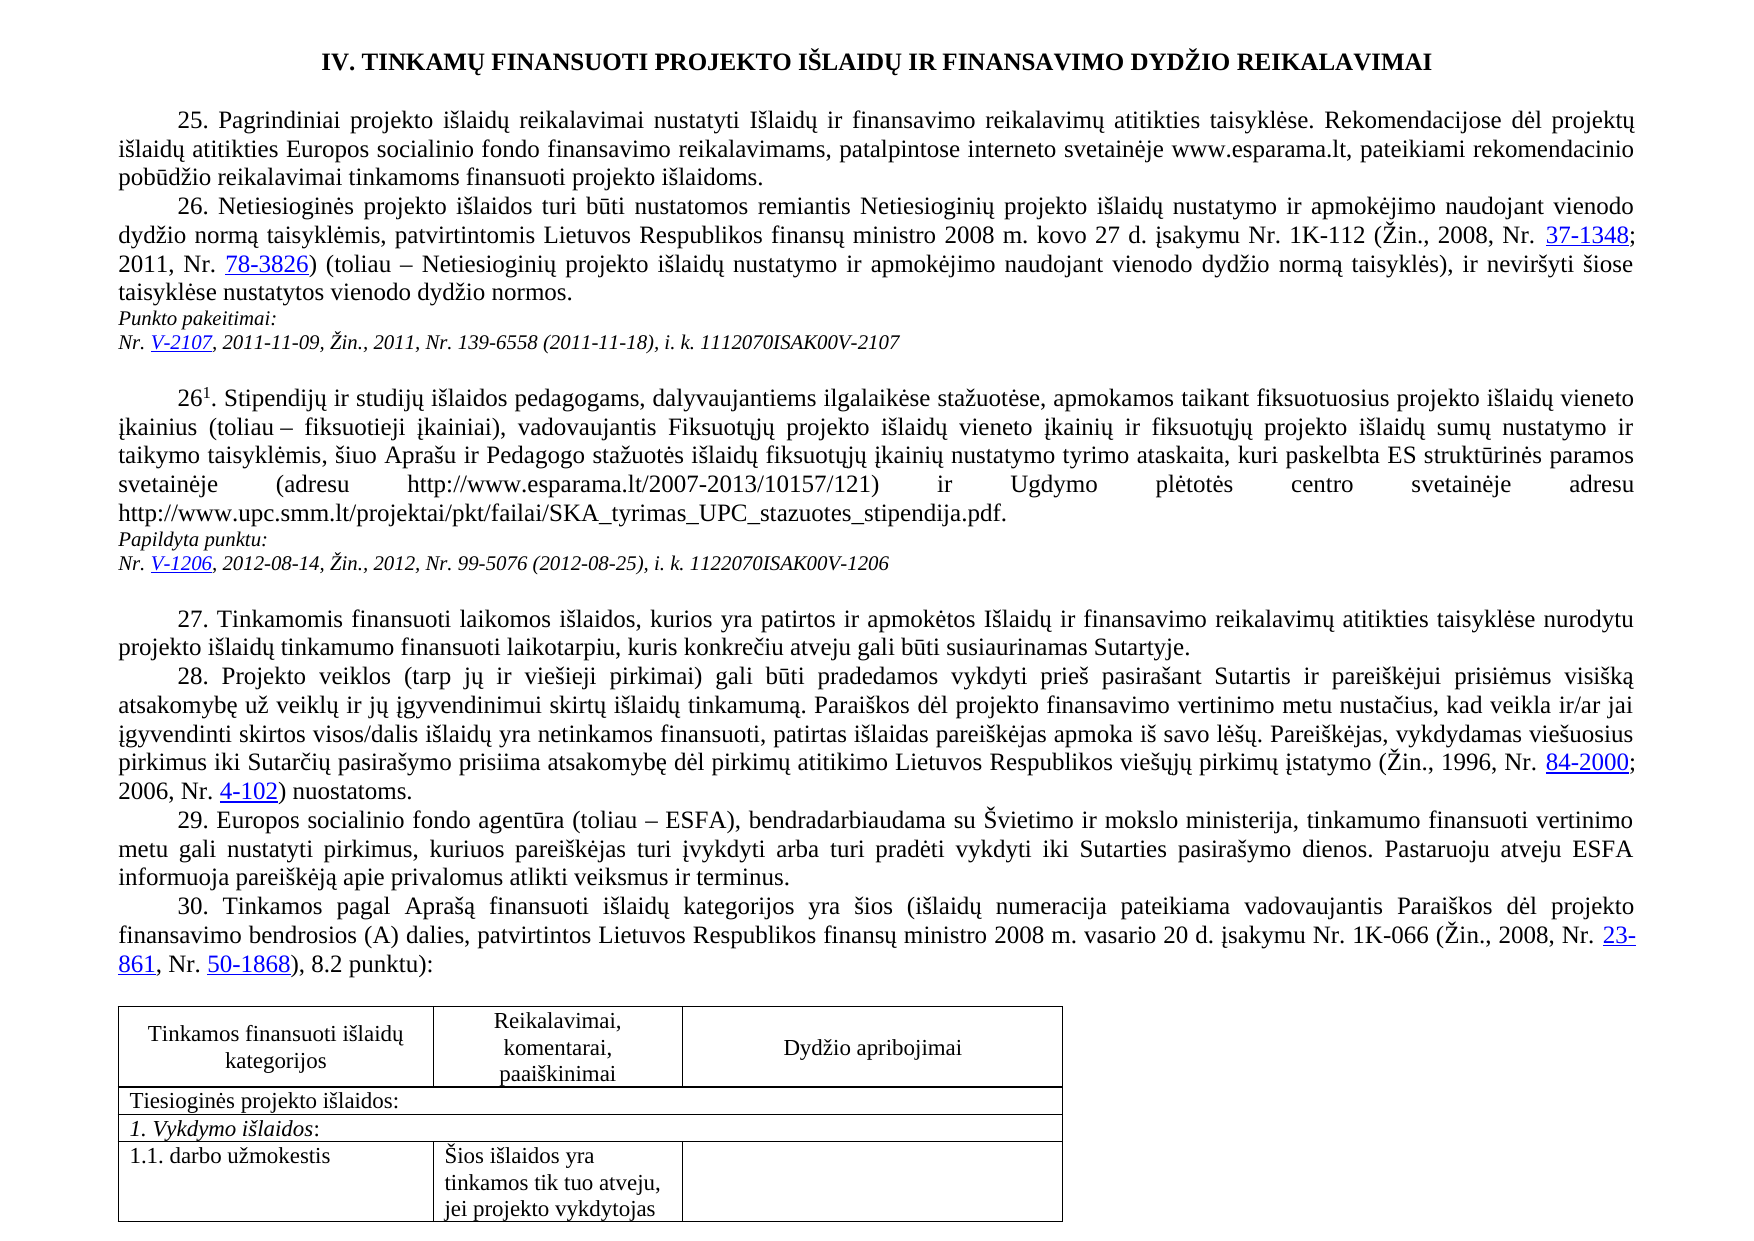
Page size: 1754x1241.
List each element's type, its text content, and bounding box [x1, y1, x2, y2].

table_cell 1. Vykdymo išlaidos: [119, 1115, 1062, 1141]
table_cell Tiesioginės projekto išlaidos: [119, 1088, 1062, 1114]
table_header Tinkamos finansuoti išlaidų kategorijos [119, 1007, 433, 1086]
text 28. Projekto veiklos (tarp jų ir viešieji pirkimai) gali būti pradedamos vykdyti prieš pasirašant Sutartis ir pareiškėjui prisiėmus visišką atsakomybę už veiklų ir jų įgyvendinimui skirtų išlaidų tinkamumą. Paraiškos dėl projekto finansavimo vertinimo metu nustačius, kad veikla ir/ar jai įgyvendinti skirtos visos/dalis išlaidų yra netinkamos finansuoti, patirtas išlaidas pareiškėjas apmoka iš savo lėšų. Pareiškėjas, vykdydamas viešuosius pirkimus iki Sutarčių pasirašymo prisiima atsakomybę dėl pirkimų atitikimo Lietuvos Respublikos viešųjų pirkimų įstatymo (Žin., 1996, Nr. 84-2000; 2006, Nr. 4-102) nuostatoms. [118, 661, 1636, 805]
text 261. Stipendijų ir studijų išlaidos pedagogams, dalyvaujantiems ilgalaikėse stažuotėse, apmokamos taikant fiksuotuosius projekto išlaidų vieneto įkainius (toliau – fiksuotieji įkainiai), vadovaujantis Fiksuotųjų projekto išlaidų vieneto įkainių ir fiksuotųjų projekto išlaidų sumų nustatymo ir taikymo taisyklėmis, šiuo Aprašu ir Pedagogo stažuotės išlaidų fiksuotųjų įkainių nustatymo tyrimo ataskaita, kuri paskelbta ES struktūrinės paramos svetainėje (adresu http://www.esparama.lt/2007-2013/10157/121) ir Ugdymo plėtotės centro svetainėje adresu http://www.upc.smm.lt/projektai/pkt/failai/SKA_tyrimas_UPC_stazuotes_stipendija.pdf. [118, 383, 1636, 527]
table_cell Šios išlaidos yra tinkamos tik tuo atveju, jei projekto vykdytojas [434, 1142, 682, 1221]
text 26. Netiesioginės projekto išlaidos turi būti nustatomos remiantis Netiesioginių projekto išlaidų nustatymo ir apmokėjimo naudojant vienodo dydžio normą taisyklėmis, patvirtintomis Lietuvos Respublikos finansų ministro 2008 m. kovo 27 d. įsakymu Nr. 1K-112 (Žin., 2008, Nr. 37-1348; 2011, Nr. 78-3826) (toliau – Netiesioginių projekto išlaidų nustatymo ir apmokėjimo naudojant vienodo dydžio normą taisyklės), ir neviršyti šiose taisyklėse nustatytos vienodo dydžio normos. [118, 191, 1636, 306]
text 30. Tinkamos pagal Aprašą finansuoti išlaidų kategorijos yra šios (išlaidų numeracija pateikiama vadovaujantis Paraiškos dėl projekto finansavimo bendrosios (A) dalies, patvirtintos Lietuvos Respublikos finansų ministro 2008 m. vasario 20 d. įsakymu Nr. 1K-066 (Žin., 2008, Nr. 23-861, Nr. 50-1868), 8.2 punktu): [118, 891, 1636, 977]
text Punkto pakeitimai: [118, 306, 1636, 330]
table_cell [683, 1142, 1062, 1221]
table_cell 1.1. darbo užmokestis [119, 1142, 433, 1221]
text Nr. V-1206, 2012-08-14, Žin., 2012, Nr. 99-5076 (2012-08-25), i. k. 1122070ISAK00V-1206 [118, 551, 1636, 575]
text Nr. V-2107, 2011-11-09, Žin., 2011, Nr. 139-6558 (2011-11-18), i. k. 1112070ISAK00V-2107 [118, 330, 1636, 354]
text IV. TINKAMŲ FINANSUOTI PROJEKTO IŠLAIDŲ IR FINANSAVIMO DYDŽIO REIKALAVIMAI [118, 47, 1636, 76]
text 25. Pagrindiniai projekto išlaidų reikalavimai nustatyti Išlaidų ir finansavimo reikalavimų atitikties taisyklėse. Rekomendacijose dėl projektų išlaidų atitikties Europos socialinio fondo finansavimo reikalavimams, patalpintose interneto svetainėje www.esparama.lt, pateikiami rekomendacinio pobūdžio reikalavimai tinkamoms finansuoti projekto išlaidoms. [118, 105, 1636, 191]
text 27. Tinkamomis finansuoti laikomos išlaidos, kurios yra patirtos ir apmokėtos Išlaidų ir finansavimo reikalavimų atitikties taisyklėse nurodytu projekto išlaidų tinkamumo finansuoti laikotarpiu, kuris konkrečiu atveju gali būti susiaurinamas Sutartyje. [118, 604, 1636, 661]
table_header Reikalavimai, komentarai, paaiškinimai [434, 1007, 682, 1086]
text Papildyta punktu: [118, 527, 1636, 551]
text 29. Europos socialinio fondo agentūra (toliau – ESFA), bendradarbiaudama su Švietimo ir mokslo ministerija, tinkamumo finansuoti vertinimo metu gali nustatyti pirkimus, kuriuos pareiškėjas turi įvykdyti arba turi pradėti vykdyti iki Sutarties pasirašymo dienos. Pastaruoju atveju ESFA informuoja pareiškėją apie privalomus atlikti veiksmus ir terminus. [118, 805, 1636, 891]
table_header Dydžio apribojimai [683, 1007, 1062, 1086]
